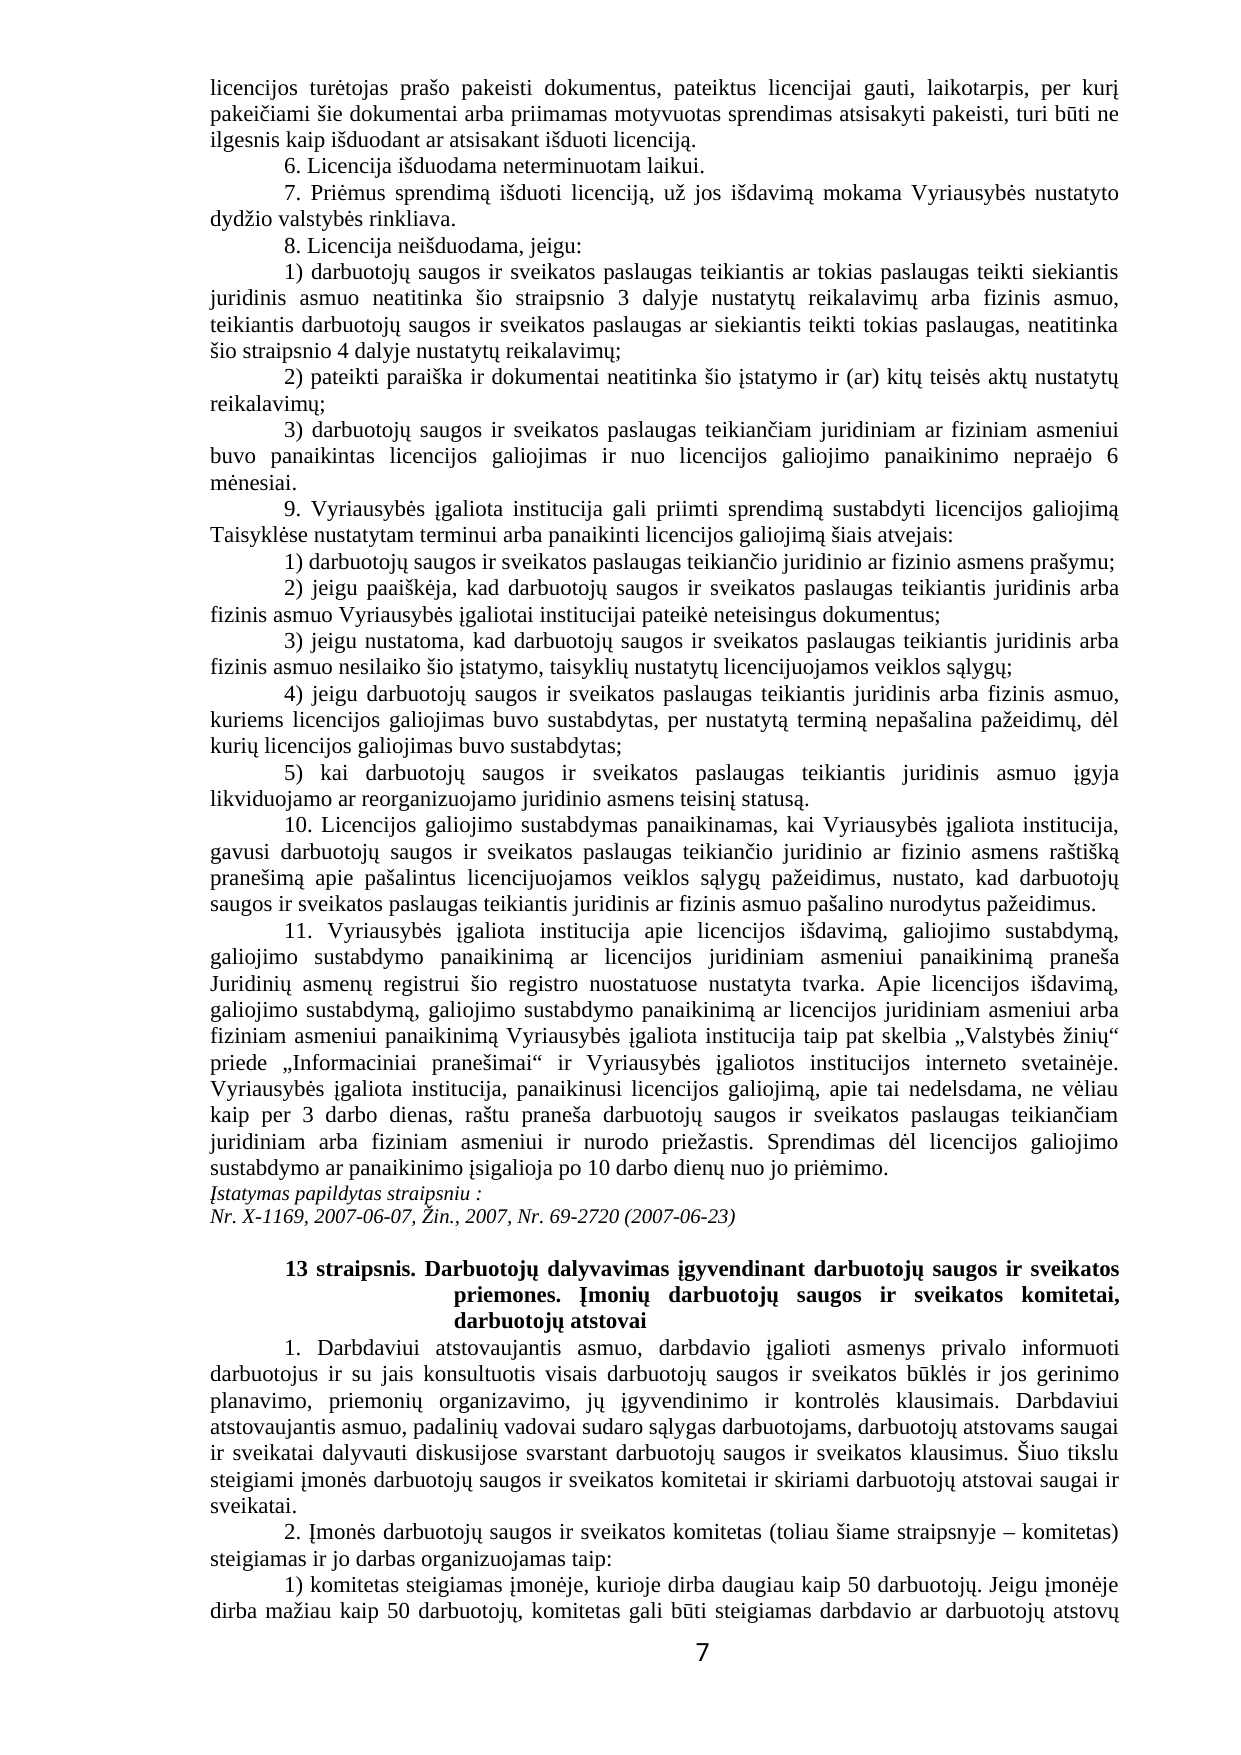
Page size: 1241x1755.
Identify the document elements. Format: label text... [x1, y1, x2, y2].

text 1) komitetas steigiamas įmonėje, kurioje dirba daugiau kaip 50 darbuotojų. Jeigu įmonėje dirba mažiau kaip 50 darbuotojų, komitetas gali būti steigiamas darbdavio ar darbuotojų atstovų [210, 1571, 1120, 1624]
text Įstatymas papildytas straipsniu : [210, 1180, 1120, 1204]
text licencijos turėtojas prašo pakeisti dokumentus, pateiktus licencijai gauti, laikotarpis, per kurį pakeičiami šie dokumentai arba priimamas motyvuotas sprendimas atsisakyti pakeisti, turi būti ne ilgesnis kaip išduodant ar atsisakant išduoti licenciją. [210, 73, 1120, 153]
text 11. Vyriausybės įgaliota institucija apie licencijos išdavimą, galiojimo sustabdymą, galiojimo sustabdymo panaikinimą ar licencijos juridiniam asmeniui panaikinimą praneša Juridinių asmenų registrui šio registro nuostatuose nustatyta tvarka. Apie licencijos išdavimą, galiojimo sustabdymą, galiojimo sustabdymo panaikinimą ar licencijos juridiniam asmeniui arba fiziniam asmeniui panaikinimą Vyriausybės įgaliota institucija taip pat skelbia „Valstybės žinių“ priede „Informaciniai pranešimai“ ir Vyriausybės įgaliotos institucijos interneto svetainėje. Vyriausybės įgaliota institucija, panaikinusi licencijos galiojimą, apie tai nedelsdama, ne vėliau kaip per 3 darbo dienas, raštu praneša darbuotojų saugos ir sveikatos paslaugas teikiančiam juridiniam arba fiziniam asmeniui ir nurodo priežastis. Sprendimas dėl licencijos galiojimo sustabdymo ar panaikinimo įsigalioja po 10 darbo dienų nuo jo priėmimo. [210, 917, 1120, 1180]
text 1) darbuotojų saugos ir sveikatos paslaugas teikiančio juridinio ar fizinio asmens prašymu; [210, 548, 1120, 574]
text Nr. X-1169, 2007-06-07, Žin., 2007, Nr. 69-2720 (2007-06-23) [210, 1204, 1120, 1228]
text 6. Licencija išduodama neterminuotam laikui. [210, 153, 1120, 179]
text 1) darbuotojų saugos ir sveikatos paslaugas teikiantis ar tokias paslaugas teikti siekiantis juridinis asmuo neatitinka šio straipsnio 3 dalyje nustatytų reikalavimų arba fizinis asmuo, teikiantis darbuotojų saugos ir sveikatos paslaugas ar siekiantis teikti tokias paslaugas, neatitinka šio straipsnio 4 dalyje nustatytų reikalavimų; [210, 258, 1120, 363]
text 13 straipsnis. Darbuotojų dalyvavimas įgyvendinant darbuotojų saugos ir sveikatos priemones. Įmonių darbuotojų saugos ir sveikatos komitetai, darbuotojų atstovai [285, 1255, 1120, 1334]
text 3) jeigu nustatoma, kad darbuotojų saugos ir sveikatos paslaugas teikiantis juridinis arba fizinis asmuo nesilaiko šio įstatymo, taisyklių nustatytų licencijuojamos veiklos sąlygų; [210, 627, 1120, 680]
text 1. Darbdaviui atstovaujantis asmuo, darbdavio įgalioti asmenys privalo informuoti darbuotojus ir su jais konsultuotis visais darbuotojų saugos ir sveikatos būklės ir jos gerinimo planavimo, priemonių organizavimo, jų įgyvendinimo ir kontrolės klausimais. Darbdaviui atstovaujantis asmuo, padalinių vadovai sudaro sąlygas darbuotojams, darbuotojų atstovams saugai ir sveikatai dalyvauti diskusijose svarstant darbuotojų saugos ir sveikatos klausimus. Šiuo tikslu steigiami įmonės darbuotojų saugos ir sveikatos komitetai ir skiriami darbuotojų atstovai saugai ir sveikatai. [210, 1334, 1120, 1518]
text 8. Licencija neišduodama, jeigu: [210, 232, 1120, 258]
text 2. Įmonės darbuotojų saugos ir sveikatos komitetas (toliau šiame straipsnyje – komitetas) steigiamas ir jo darbas organizuojamas taip: [210, 1518, 1120, 1571]
text 9. Vyriausybės įgaliota institucija gali priimti sprendimą sustabdyti licencijos galiojimą Taisyklėse nustatytam terminui arba panaikinti licencijos galiojimą šiais atvejais: [210, 495, 1120, 548]
text 2) pateikti paraiška ir dokumentai neatitinka šio įstatymo ir (ar) kitų teisės aktų nustatytų reikalavimų; [210, 363, 1120, 416]
text 10. Licencijos galiojimo sustabdymas panaikinamas, kai Vyriausybės įgaliota institucija, gavusi darbuotojų saugos ir sveikatos paslaugas teikiančio juridinio ar fizinio asmens raštišką pranešimą apie pašalintus licencijuojamos veiklos sąlygų pažeidimus, nustato, kad darbuotojų saugos ir sveikatos paslaugas teikiantis juridinis ar fizinis asmuo pašalino nurodytus pažeidimus. [210, 811, 1120, 917]
text 5) kai darbuotojų saugos ir sveikatos paslaugas teikiantis juridinis asmuo įgyja likviduojamo ar reorganizuojamo juridinio asmens teisinį statusą. [210, 759, 1120, 811]
text 4) jeigu darbuotojų saugos ir sveikatos paslaugas teikiantis juridinis arba fizinis asmuo, kuriems licencijos galiojimas buvo sustabdytas, per nustatytą terminą nepašalina pažeidimų, dėl kurių licencijos galiojimas buvo sustabdytas; [210, 680, 1120, 759]
text 2) jeigu paaiškėja, kad darbuotojų saugos ir sveikatos paslaugas teikiantis juridinis arba fizinis asmuo Vyriausybės įgaliotai institucijai pateikė neteisingus dokumentus; [210, 574, 1120, 627]
text 3) darbuotojų saugos ir sveikatos paslaugas teikiančiam juridiniam ar fiziniam asmeniui buvo panaikintas licencijos galiojimas ir nuo licencijos galiojimo panaikinimo nepraėjo 6 mėnesiai. [210, 416, 1120, 495]
text 7. Priėmus sprendimą išduoti licenciją, už jos išdavimą mokama Vyriausybės nustatyto dydžio valstybės rinkliava. [210, 179, 1120, 232]
